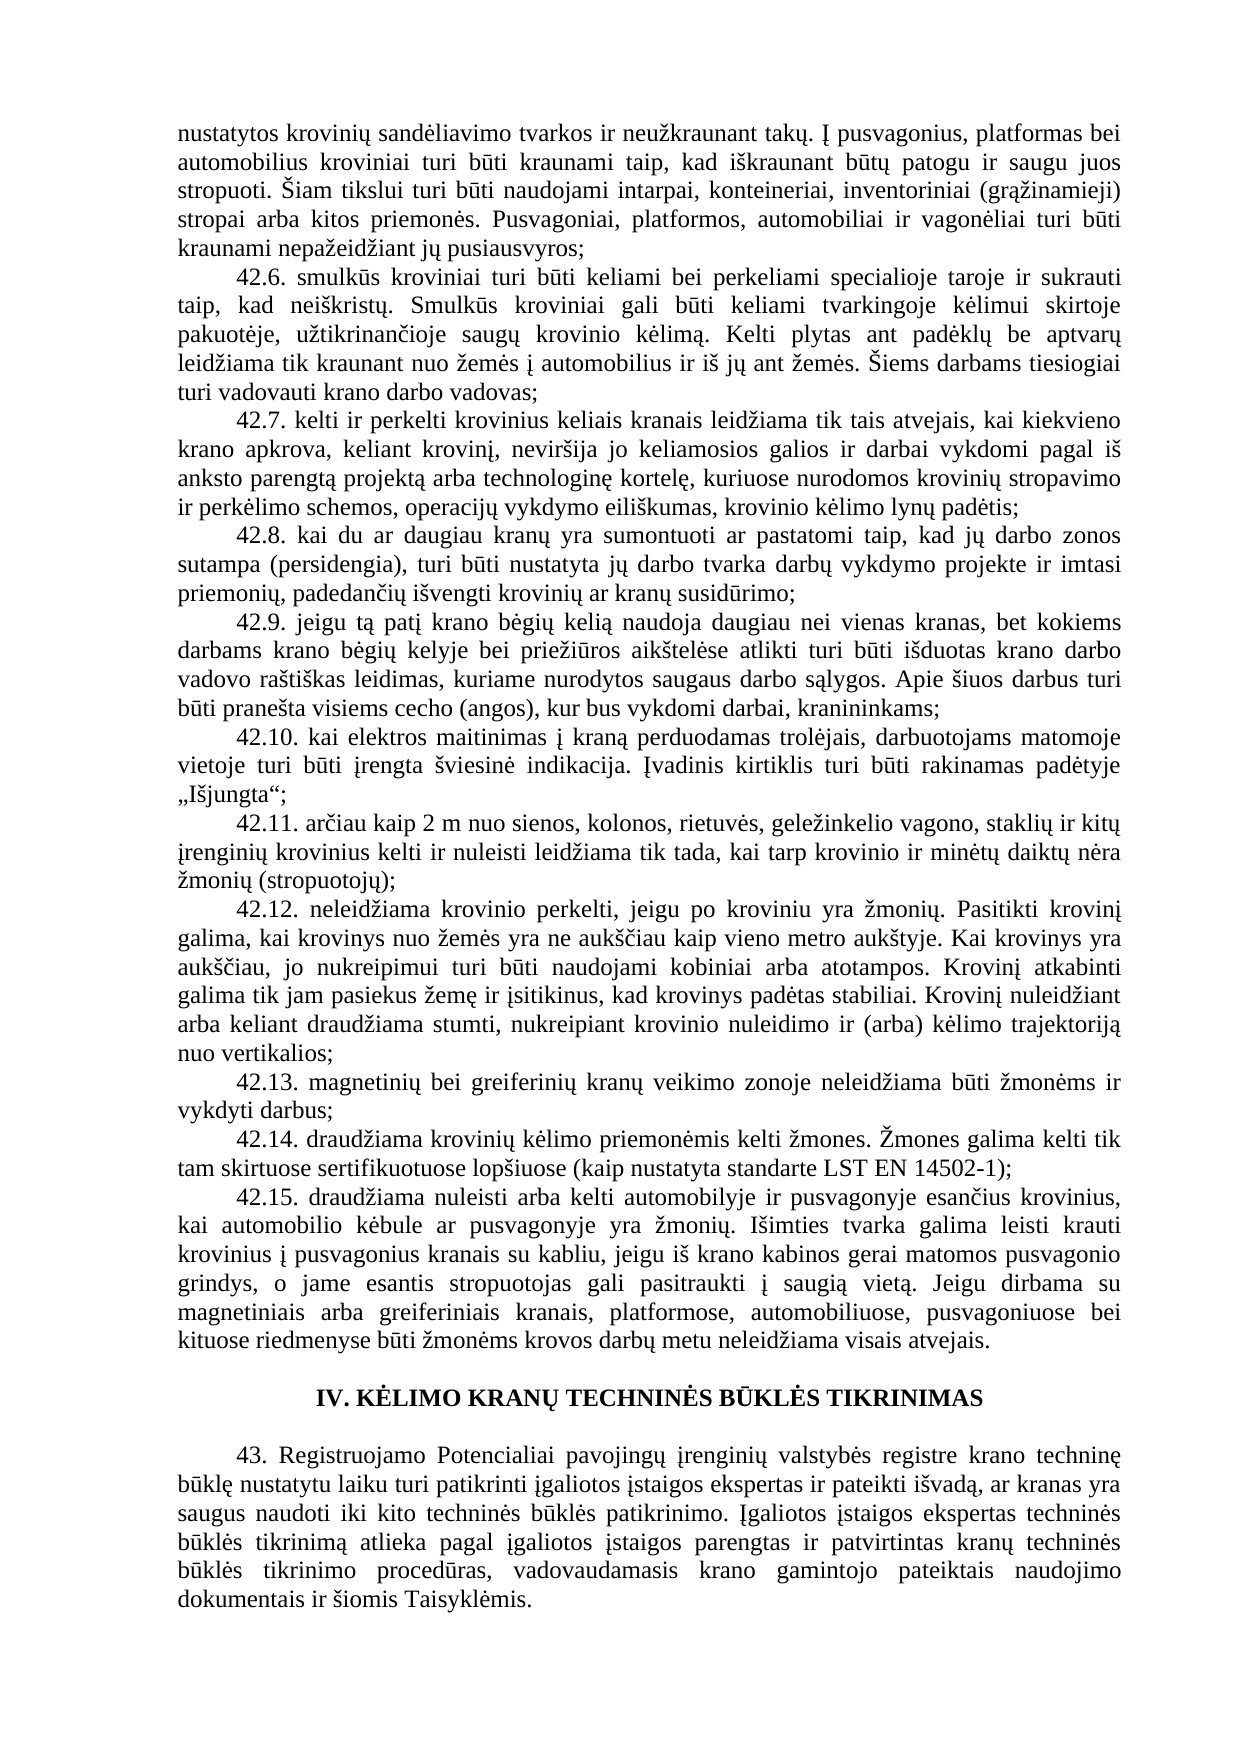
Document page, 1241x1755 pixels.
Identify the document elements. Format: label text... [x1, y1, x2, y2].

text 42.8. kai du ar daugiau kranų yra sumontuoti ar pastatomi taip, kad jų darbo zonos sutampa (persidengia), turi būti nustatyta jų darbo tvarka darbų vykdymo projekte ir imtasi priemonių, padedančių išvengti krovinių ar kranų susidūrimo; [177, 521, 1122, 607]
text 42.12. neleidžiama krovinio perkelti, jeigu po kroviniu yra žmonių. Pasitikti krovinį galima, kai krovinys nuo žemės yra ne aukščiau kaip vieno metro aukštyje. Kai krovinys yra aukščiau, jo nukreipimui turi būti naudojami kobiniai arba atotampos. Krovinį atkabinti galima tik jam pasiekus žemę ir įsitikinus, kad krovinys padėtas stabiliai. Krovinį nuleidžiant arba keliant draudžiama stumti, nukreipiant krovinio nuleidimo ir (arba) kėlimo trajektoriją nuo vertikalios; [177, 894, 1122, 1067]
text 43. Registruojamo Potencialiai pavojingų įrenginių valstybės registre krano techninę būklę nustatytu laiku turi patikrinti įgaliotos įstaigos ekspertas ir pateikti išvadą, ar kranas yra saugus naudoti iki kito techninės būklės patikrinimo. Įgaliotos įstaigos ekspertas techninės būklės tikrinimą atlieka pagal įgaliotos įstaigos parengtas ir patvirtintas kranų techninės būklės tikrinimo procedūras, vadovaudamasis krano gamintojo pateiktais naudojimo dokumentais ir šiomis Taisyklėmis. [177, 1441, 1122, 1613]
text 42.9. jeigu tą patį krano bėgių kelią naudoja daugiau nei vienas kranas, bet kokiems darbams krano bėgių kelyje bei priežiūros aikštelėse atlikti turi būti išduotas krano darbo vadovo raštiškas leidimas, kuriame nurodytos saugaus darbo sąlygos. Apie šiuos darbus turi būti pranešta visiems cecho (angos), kur bus vykdomi darbai, kranininkams; [177, 607, 1122, 722]
text 42.13. magnetinių bei greiferinių kranų veikimo zonoje neleidžiama būti žmonėms ir vykdyti darbus; [177, 1067, 1122, 1124]
text 42.10. kai elektros maitinimas į kraną perduodamas trolėjais, darbuotojams matomoje vietoje turi būti įrengta šviesinė indikacija. Įvadinis kirtiklis turi būti rakinamas padėtyje „Išjungta“; [177, 722, 1122, 808]
text 42.11. arčiau kaip 2 m nuo sienos, kolonos, rietuvės, geležinkelio vagono, staklių ir kitų įrenginių krovinius kelti ir nuleisti leidžiama tik tada, kai tarp krovinio ir minėtų daiktų nėra žmonių (stropuotojų); [177, 808, 1122, 894]
text nustatytos krovinių sandėliavimo tvarkos ir neužkraunant takų. Į pusvagonius, platformas bei automobilius kroviniai turi būti kraunami taip, kad iškraunant būtų patogu ir saugu juos stropuoti. Šiam tikslui turi būti naudojami intarpai, konteineriai, inventoriniai (grąžinamieji) stropai arba kitos priemonės. Pusvagoniai, platformos, automobiliai ir vagonėliai turi būti kraunami nepažeidžiant jų pusiausvyros; [177, 118, 1122, 262]
text 42.15. draudžiama nuleisti arba kelti automobilyje ir pusvagonyje esančius krovinius, kai automobilio kėbule ar pusvagonyje yra žmonių. Išimties tvarka galima leisti krauti krovinius į pusvagonius kranais su kabliu, jeigu iš krano kabinos gerai matomos pusvagonio grindys, o jame esantis stropuotojas gali pasitraukti į saugią vietą. Jeigu dirbama su magnetiniais arba greiferiniais kranais, platformose, automobiliuose, pusvagoniuose bei kituose riedmenyse būti žmonėms krovos darbų metu neleidžiama visais atvejais. [177, 1182, 1122, 1354]
text 42.7. kelti ir perkelti krovinius keliais kranais leidžiama tik tais atvejais, kai kiekvieno krano apkrova, keliant krovinį, neviršija jo keliamosios galios ir darbai vykdomi pagal iš anksto parengtą projektą arba technologinę kortelę, kuriuose nurodomos krovinių stropavimo ir perkėlimo schemos, operacijų vykdymo eiliškumas, krovinio kėlimo lynų padėtis; [177, 406, 1122, 521]
text 42.14. draudžiama krovinių kėlimo priemonėmis kelti žmones. Žmones galima kelti tik tam skirtuose sertifikuotuose lopšiuose (kaip nustatyta standarte LST EN 14502-1); [177, 1124, 1122, 1182]
text 42.6. smulkūs kroviniai turi būti keliami bei perkeliami specialioje taroje ir sukrauti taip, kad neiškristų. Smulkūs kroviniai gali būti keliami tvarkingoje kėlimui skirtoje pakuotėje, užtikrinančioje saugų krovinio kėlimą. Kelti plytas ant padėklų be aptvarų leidžiama tik kraunant nuo žemės į automobilius ir iš jų ant žemės. Šiems darbams tiesiogiai turi vadovauti krano darbo vadovas; [177, 262, 1122, 406]
text IV. KĖLIMO KRANŲ TECHNINĖS BŪKLĖS TIKRINIMAS [177, 1383, 1122, 1412]
